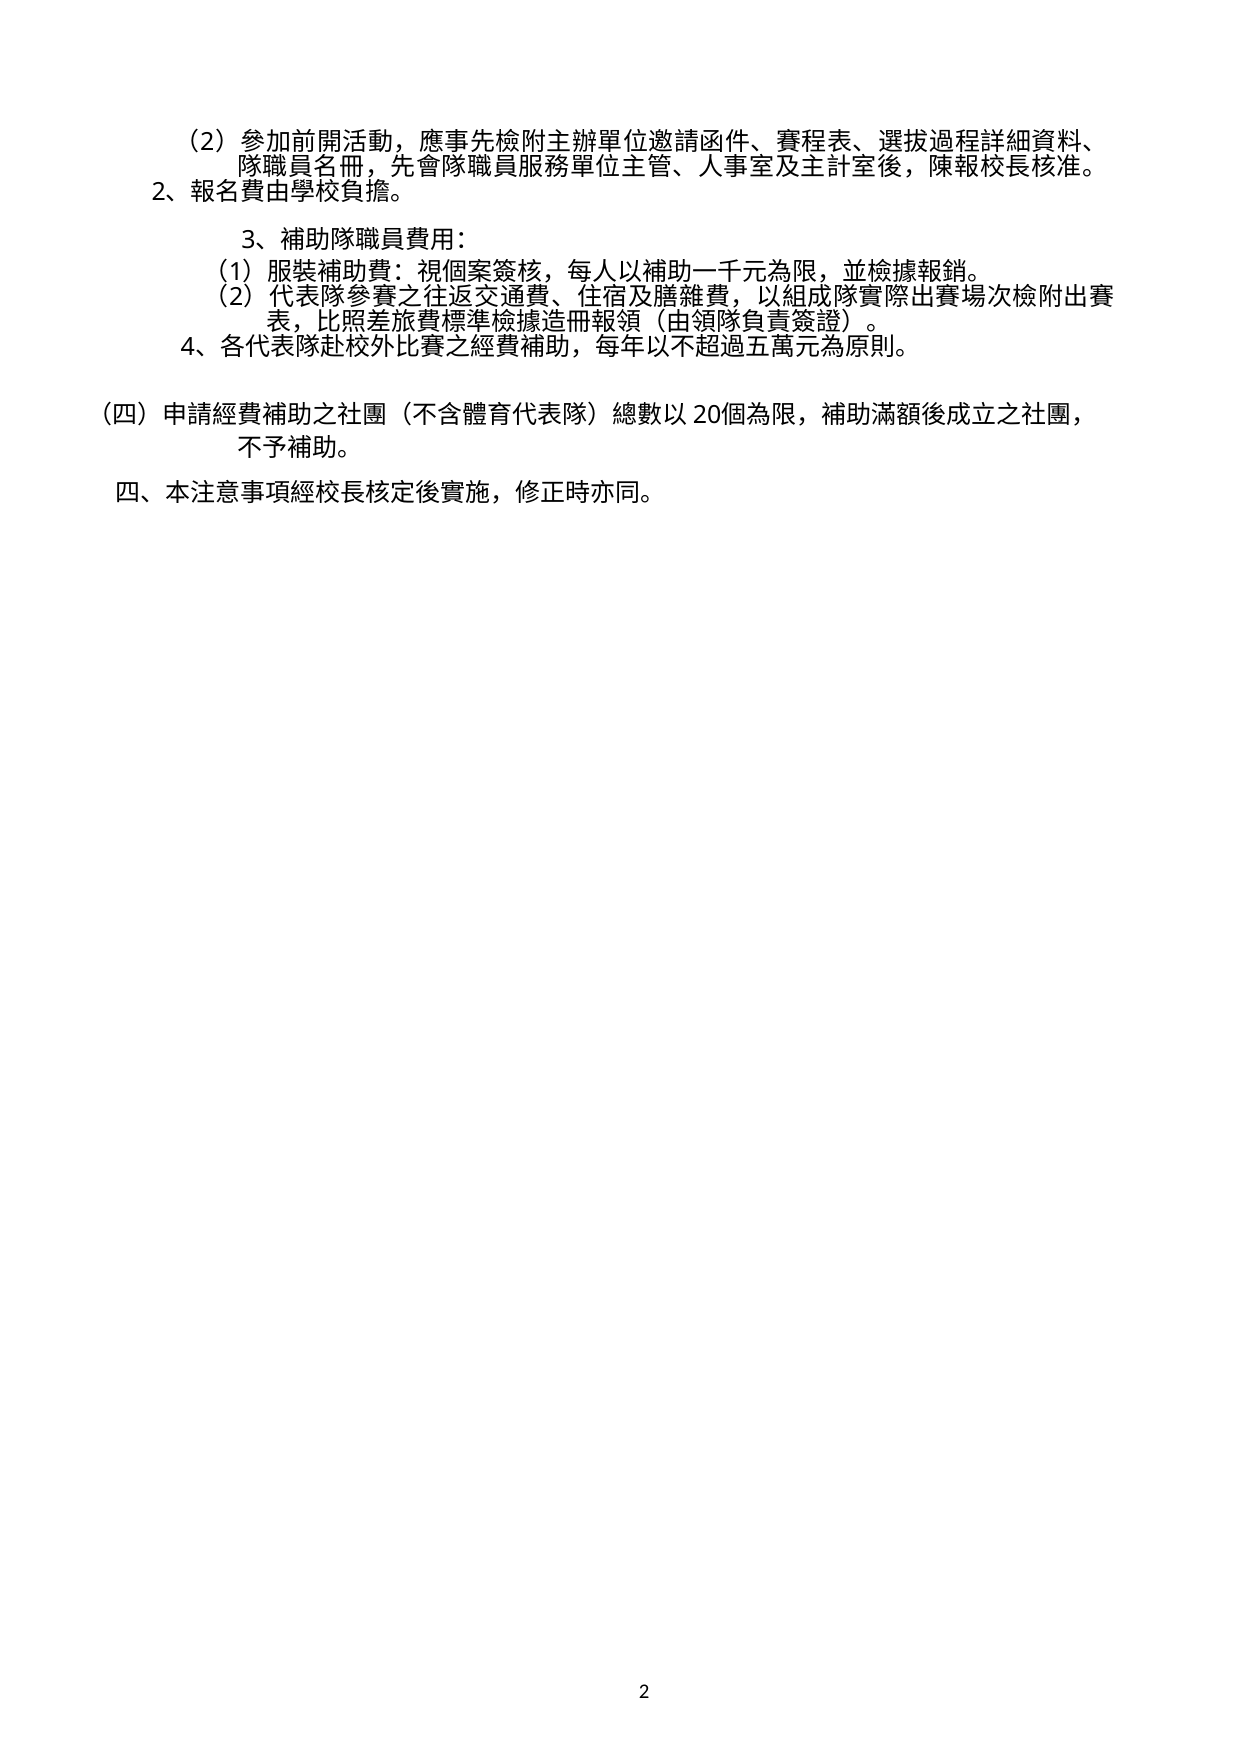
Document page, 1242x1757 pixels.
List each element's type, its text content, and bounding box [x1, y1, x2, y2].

text 四、本注意事項經校長核定後實施，修正時亦同。 [115, 481, 730, 506]
text 表，比照差旅費標準檢據造冊報領（由領隊負責簽證）。 [266, 311, 1233, 336]
text 隊職員名冊，先會隊職員服務單位主管、人事室及主計室後，陳報校長核准。 [237, 156, 1233, 181]
text 3、補助隊職員費用： [241, 228, 498, 252]
text （1）服裝補助費：視個案簽核，每人以補助一千元為限，並檢據報銷。 [203, 261, 1233, 286]
text 不予補助。 [237, 436, 382, 461]
text 2、報名費由學校負擔。 [151, 181, 1233, 206]
text （2）代表隊參賽之往返交通費、住宿及膳雜費，以組成隊實際出賽場次檢附出賽 [203, 286, 1233, 311]
text （2）參加前開活動，應事先檢附主辦單位邀請函件、賽程表、選拔過程詳細資料、 [174, 131, 1233, 156]
text 2 [638, 1678, 662, 1704]
text （四）申請經費補助之社團（不含體育代表隊）總數以 20個為限，補助滿額後成立之社團， [87, 404, 1233, 429]
text 4、各代表隊赴校外比賽之經費補助，每年以不超過五萬元為原則。 [180, 336, 1233, 361]
